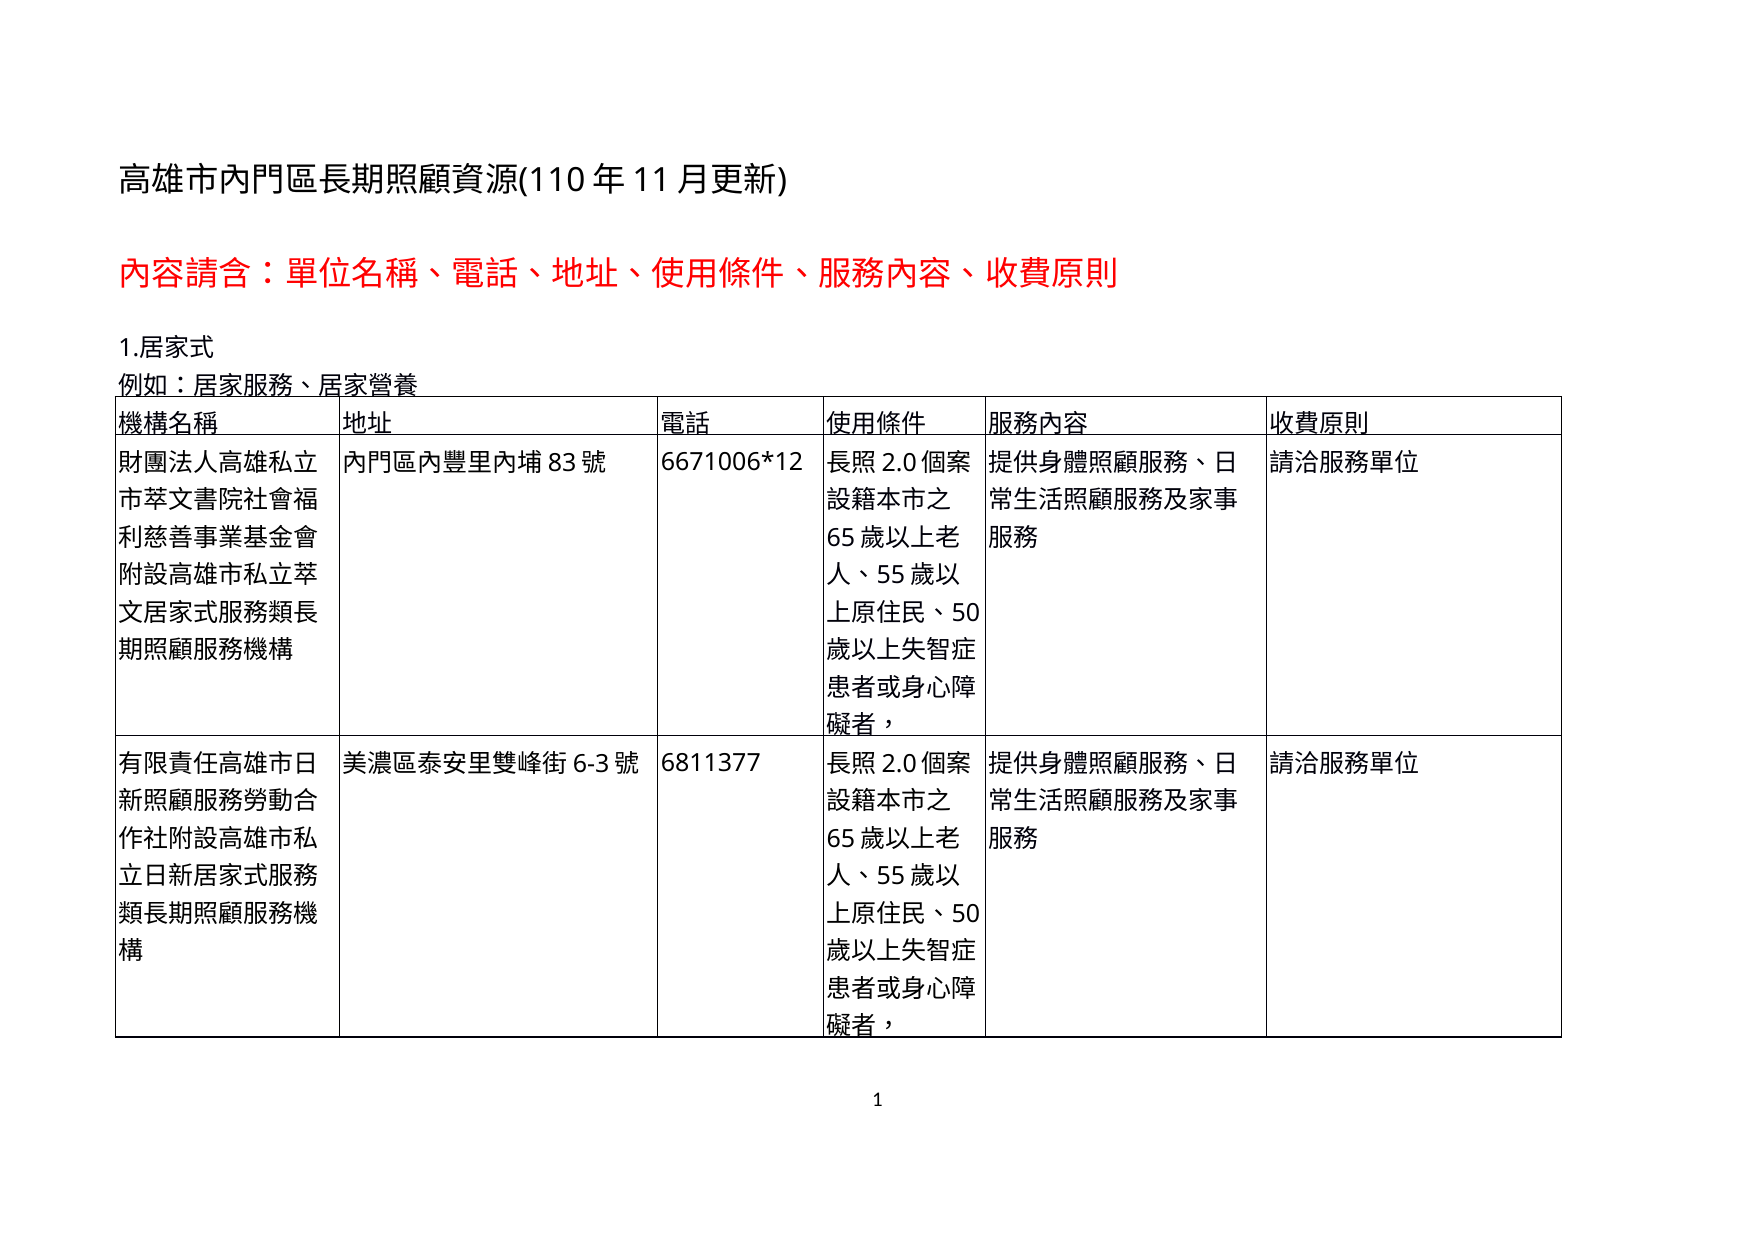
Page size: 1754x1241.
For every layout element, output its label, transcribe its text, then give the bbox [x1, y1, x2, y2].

table_cell 提供身體照顧服務、日常生活照顧服務及家事服務 [986, 736, 1266, 1036]
table_cell 6811377 [658, 736, 823, 1036]
table_header 使用條件 [824, 397, 985, 434]
table_header 服務內容 [986, 397, 1266, 434]
table_cell 內門區內豐里內埔83號 [340, 435, 657, 735]
table_cell 財團法人高雄私立市萃文書院社會福利慈善事業基金會附設高雄市私立萃文居家式服務類長期照顧服務機構 [116, 435, 339, 735]
table_cell 美濃區泰安里雙峰街6-3號 [340, 736, 657, 1036]
table_cell 請洽服務單位 [1267, 736, 1561, 1036]
table_cell 有限責任高雄市日新照顧服務勞動合作社附設高雄市私立日新居家式服務類長期照顧服務機構 [116, 736, 339, 1036]
text 1.居家式 [118, 321, 1636, 358]
text 高雄市內門區長期照顧資源(110年11月更新) [118, 133, 1636, 208]
table_cell 長照2.0個案 設籍本市之65歲以上老人、55歲以上原住民、50歲以上失智症患者或身心障礙者， [824, 435, 985, 735]
table_cell 6671006*12 [658, 435, 823, 735]
table_cell 提供身體照顧服務、日常生活照顧服務及家事服務 [986, 435, 1266, 735]
table_header 電話 [658, 397, 823, 434]
table_cell 請洽服務單位 [1267, 435, 1561, 735]
text 例如：居家服務、居家營養 [118, 358, 1636, 396]
table_header 收費原則 [1267, 397, 1561, 434]
table_header 機構名稱 [116, 397, 339, 434]
table_cell 長照2.0個案 設籍本市之65歲以上老人、55歲以上原住民、50歲以上失智症患者或身心障礙者， [824, 736, 985, 1036]
text 內容請含：單位名稱、電話、地址、使用條件、服務內容、收費原則 [118, 227, 1636, 302]
table_header 地址 [340, 397, 657, 434]
